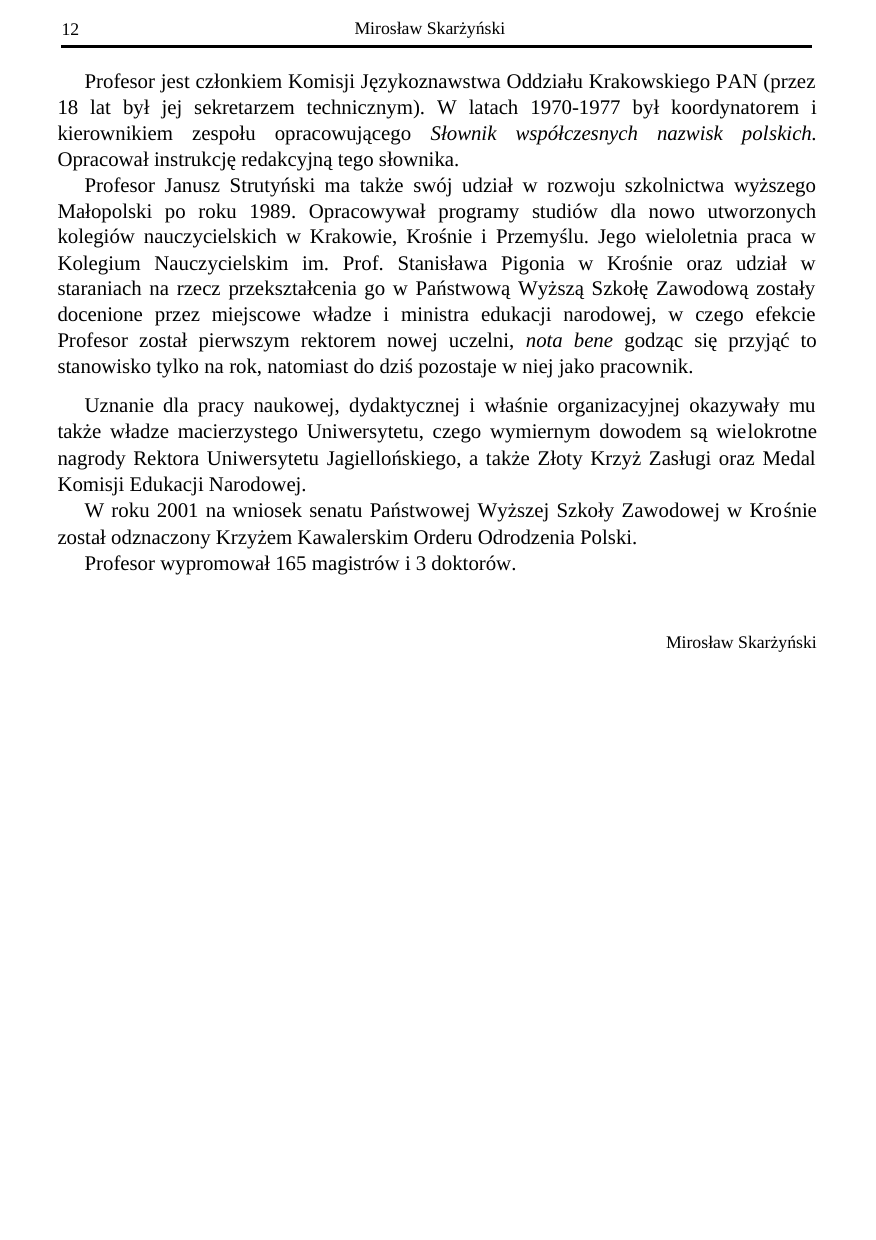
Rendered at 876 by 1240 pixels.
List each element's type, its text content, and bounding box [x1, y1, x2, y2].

text Uznanie dla pracy naukowej, dydaktycznej i właśnie organizacyjnej okazywały mu także władze macierzystego Uniwersytetu, czego wymiernym dowodem są wie­lokrotne nagrody Rektora Uniwersytetu Jagiellońskiego, a także Złoty Krzyż Zasługi oraz Medal Komisji Edukacji Narodowej. [57, 393, 817, 496]
text 12 [61, 19, 83, 39]
text Profesor Janusz Strutyński ma także swój udział w rozwoju szkolnictwa wyższego Małopolski po roku 1989. Opracowywał programy studiów dla nowo utworzonych kolegiów nauczycielskich w Krakowie, Krośnie i Przemyślu. Jego wieloletnia praca w Kolegium Nauczycielskim im. Prof. Stanisława Pigonia w Krośnie oraz udział w staraniach na rzecz przekształcenia go w Państwową Wyższą Szkołę Zawodową zostały docenione przez miejscowe władze i ministra edukacji narodowej, w czego efekcie Profesor został pierwszym rektorem nowej uczelni, nota bene godząc się przyjąć to stanowisko tylko na rok, natomiast do dziś pozostaje w niej jako pracow­nik. [57, 173, 817, 378]
text W roku 2001 na wniosek senatu Państwowej Wyższej Szkoły Zawodowej w Kro­śnie został odznaczony Krzyżem Kawalerskim Orderu Odrodzenia Polski. [57, 498, 817, 549]
text Mirosław Skarżyński [57, 632, 817, 653]
text Mirosław Skarżyński [354, 18, 518, 38]
text Profesor jest członkiem Komisji Językoznawstwa Oddziału Krakowskiego PAN (przez 18 lat był jej sekretarzem technicznym). W latach 1970-1977 był koordynato­rem i kierownikiem zespołu opracowującego Słownik współczesnych nazwisk pol­skich. Opracował instrukcję redakcyjną tego słownika. [57, 69, 817, 171]
text Profesor wypromował 165 magistrów i 3 doktorów. [57, 551, 817, 575]
